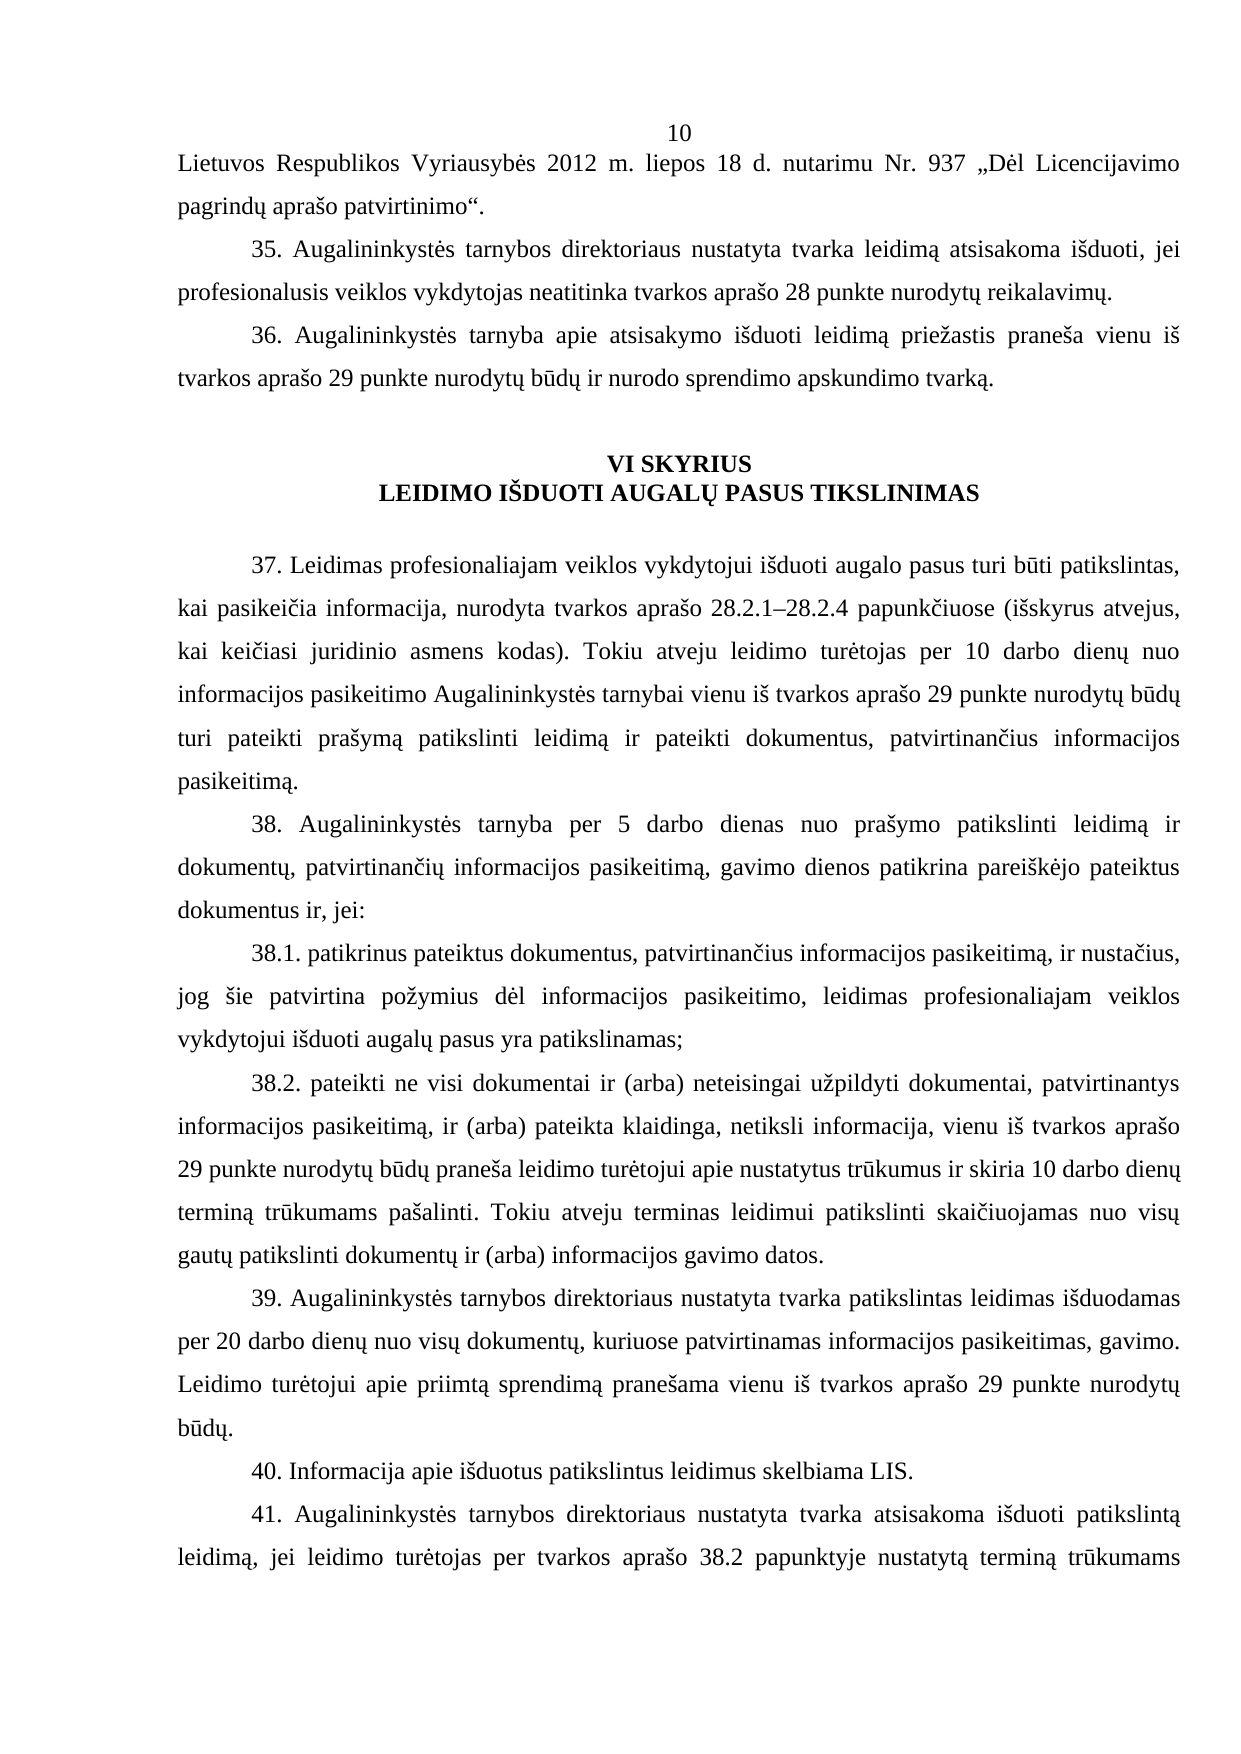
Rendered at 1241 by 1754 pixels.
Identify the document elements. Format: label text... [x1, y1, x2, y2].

text 36. Augalininkystės tarnyba apie atsisakymo išduoti leidimą priežastis praneša vienu iš tvarkos aprašo 29 punkte nurodytų būdų ir nurodo sprendimo apskundimo tvarką. [177, 320, 1181, 392]
text 38. Augalininkystės tarnyba per 5 darbo dienas nuo prašymo patikslinti leidimą ir dokumentų, patvirtinančių informacijos pasikeitimą, gavimo dienos patikrina pareiškėjo pateiktus dokumentus ir, jei: [177, 809, 1181, 924]
text VI SKYRIUS [177, 449, 1181, 478]
text Lietuvos Respublikos Vyriausybės 2012 m. liepos 18 d. nutarimu Nr. 937 „Dėl Licencijavimo pagrindų aprašo patvirtinimo“. [177, 148, 1181, 219]
text 38.2. pateikti ne visi dokumentai ir (arba) neteisingai užpildyti dokumentai, patvirtinantys informacijos pasikeitimą, ir (arba) pateikta klaidinga, netiksli informacija, vienu iš tvarkos aprašo 29 punkte nurodytų būdų praneša leidimo turėtojui apie nustatytus trūkumus ir skiria 10 darbo dienų terminą trūkumams pašalinti. Tokiu atveju terminas leidimui patikslinti skaičiuojamas nuo visų gautų patikslinti dokumentų ir (arba) informacijos gavimo datos. [177, 1068, 1181, 1269]
text 39. Augalininkystės tarnybos direktoriaus nustatyta tvarka patikslintas leidimas išduodamas per 20 darbo dienų nuo visų dokumentų, kuriuose patvirtinamas informacijos pasikeitimas, gavimo. Leidimo turėtojui apie priimtą sprendimą pranešama vienu iš tvarkos aprašo 29 punkte nurodytų būdų. [177, 1283, 1181, 1441]
text 37. Leidimas profesionaliajam veiklos vykdytojui išduoti augalo pasus turi būti patikslintas, kai pasikeičia informacija, nurodyta tvarkos aprašo 28.2.1–28.2.4 papunkčiuose (išskyrus atvejus, kai keičiasi juridinio asmens kodas). Tokiu atveju leidimo turėtojas per 10 darbo dienų nuo informacijos pasikeitimo Augalininkystės tarnybai vienu iš tvarkos aprašo 29 punkte nurodytų būdų turi pateikti prašymą patikslinti leidimą ir pateikti dokumentus, patvirtinančius informacijos pasikeitimą. [177, 550, 1181, 794]
text LEIDIMO IŠDUOTI AUGALŲ PASUS TIKSLINIMAS [177, 478, 1181, 507]
text 41. Augalininkystės tarnybos direktoriaus nustatyta tvarka atsisakoma išduoti patikslintą leidimą, jei leidimo turėtojas per tvarkos aprašo 38.2 papunktyje nustatytą terminą trūkumams [177, 1499, 1181, 1571]
text 40. Informacija apie išduotus patikslintus leidimus skelbiama LIS. [177, 1456, 1181, 1484]
text 35. Augalininkystės tarnybos direktoriaus nustatyta tvarka leidimą atsisakoma išduoti, jei profesionalusis veiklos vykdytojas neatitinka tvarkos aprašo 28 punkte nurodytų reikalavimų. [177, 234, 1181, 306]
text 38.1. patikrinus pateiktus dokumentus, patvirtinančius informacijos pasikeitimą, ir nustačius, jog šie patvirtina požymius dėl informacijos pasikeitimo, leidimas profesionaliajam veiklos vykdytojui išduoti augalų pasus yra patikslinamas; [177, 938, 1181, 1053]
